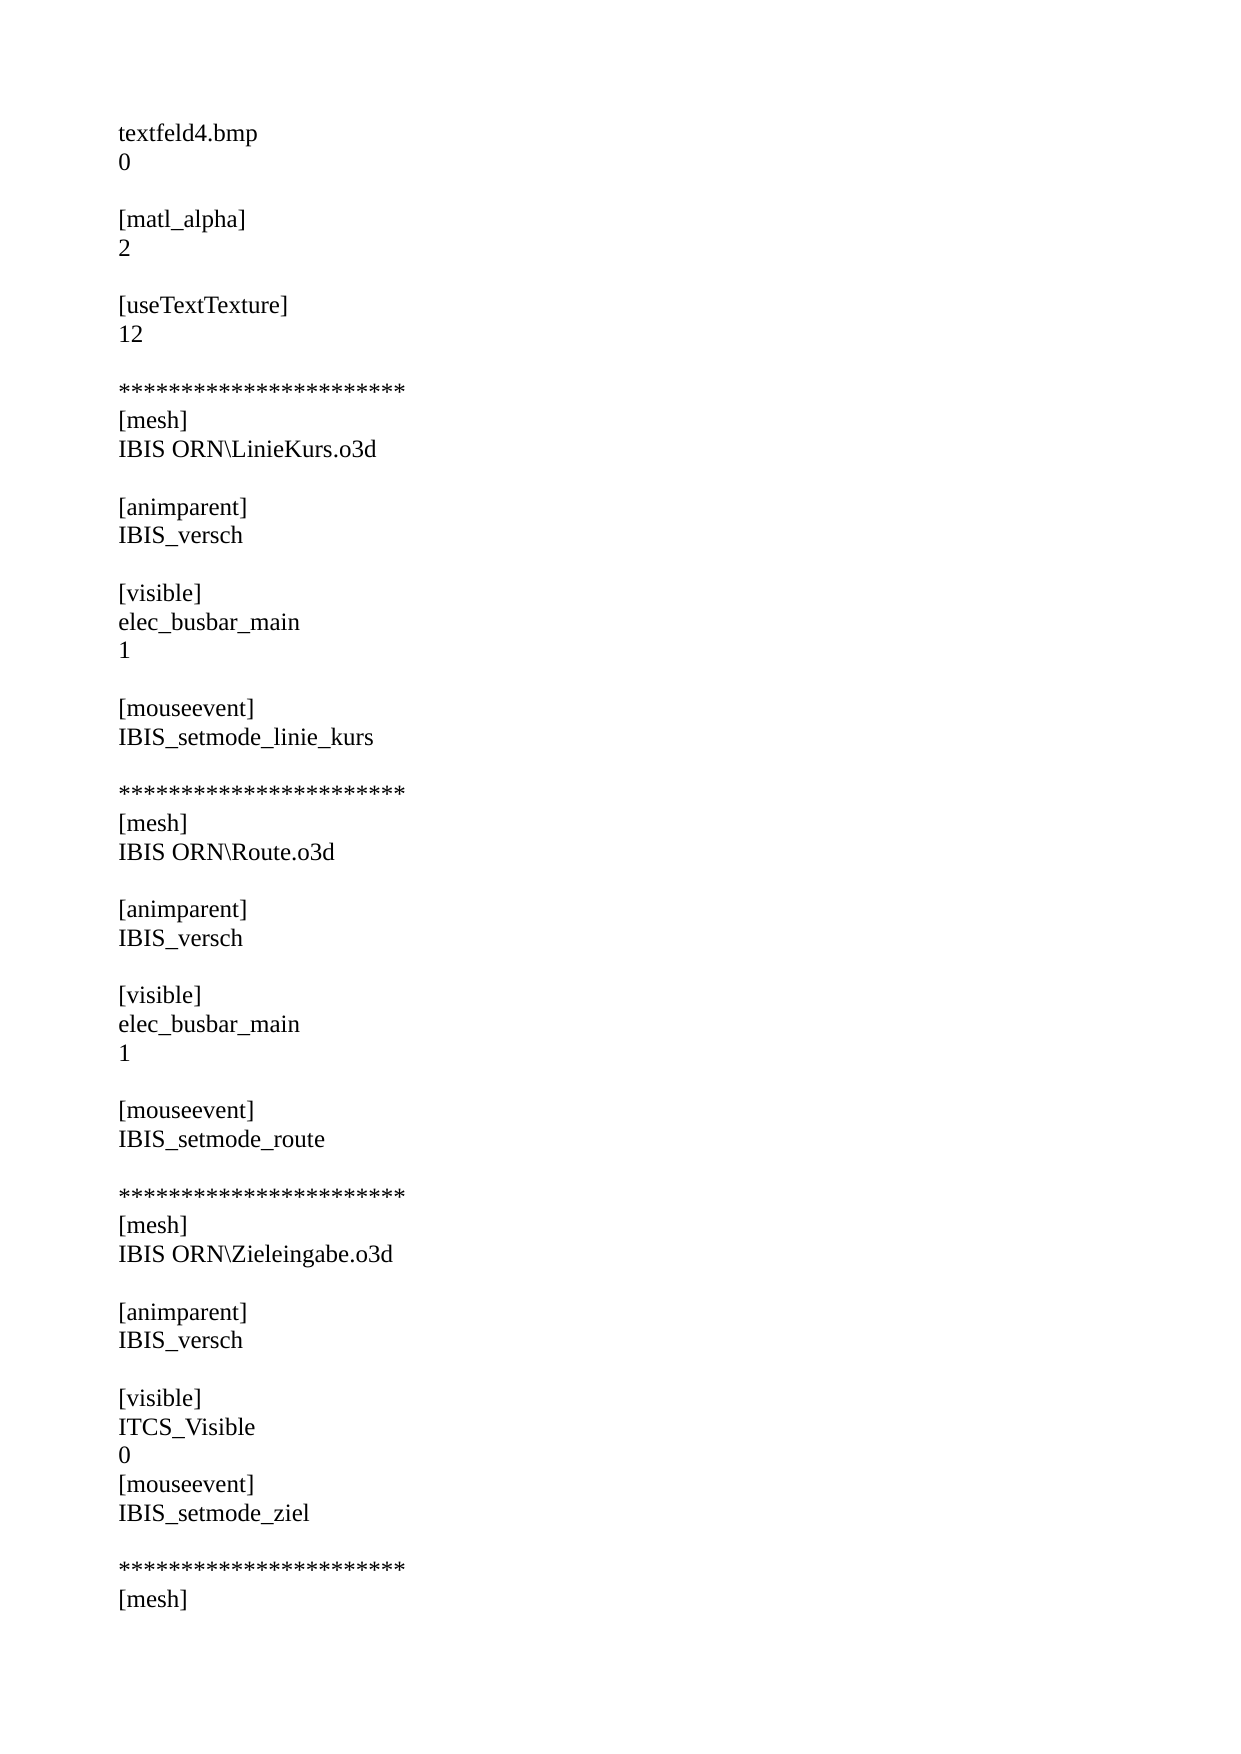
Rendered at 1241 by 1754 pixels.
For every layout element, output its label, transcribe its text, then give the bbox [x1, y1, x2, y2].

text [animparent] [118, 1297, 1122, 1326]
text [useTextTexture] [118, 291, 1122, 319]
text IBIS_versch [118, 521, 1122, 549]
text [mesh] [118, 406, 1122, 434]
text [animparent] [118, 894, 1122, 923]
text [mouseevent] [118, 1096, 1122, 1124]
text IBIS_versch [118, 923, 1122, 952]
text elec_busbar_main [118, 607, 1122, 636]
text [mouseevent] [118, 693, 1122, 722]
text textfeld4.bmp [118, 118, 1122, 147]
text *********************** [118, 1182, 1122, 1211]
text ITCS_Visible [118, 1412, 1122, 1441]
text IBIS ORN\LinieKurs.o3d [118, 434, 1122, 463]
text IBIS_versch [118, 1326, 1122, 1354]
text *********************** [118, 1556, 1122, 1584]
text 1 [118, 636, 1122, 664]
text [animparent] [118, 492, 1122, 521]
text IBIS_setmode_ziel [118, 1498, 1122, 1527]
text [mesh] [118, 808, 1122, 837]
text [mouseevent] [118, 1469, 1122, 1498]
text IBIS ORN\Route.o3d [118, 837, 1122, 866]
text 12 [118, 319, 1122, 348]
text [mesh] [118, 1211, 1122, 1239]
text 1 [118, 1038, 1122, 1067]
text [visible] [118, 981, 1122, 1009]
text IBIS_setmode_linie_kurs [118, 722, 1122, 751]
text *********************** [118, 779, 1122, 808]
text 2 [118, 233, 1122, 262]
text [visible] [118, 1383, 1122, 1412]
text 0 [118, 1441, 1122, 1469]
text [matl_alpha] [118, 204, 1122, 233]
text IBIS ORN\Zieleingabe.o3d [118, 1239, 1122, 1268]
text [mesh] [118, 1584, 1122, 1613]
text [visible] [118, 578, 1122, 607]
text 0 [118, 147, 1122, 176]
text *********************** [118, 377, 1122, 406]
text IBIS_setmode_route [118, 1124, 1122, 1153]
text elec_busbar_main [118, 1009, 1122, 1038]
